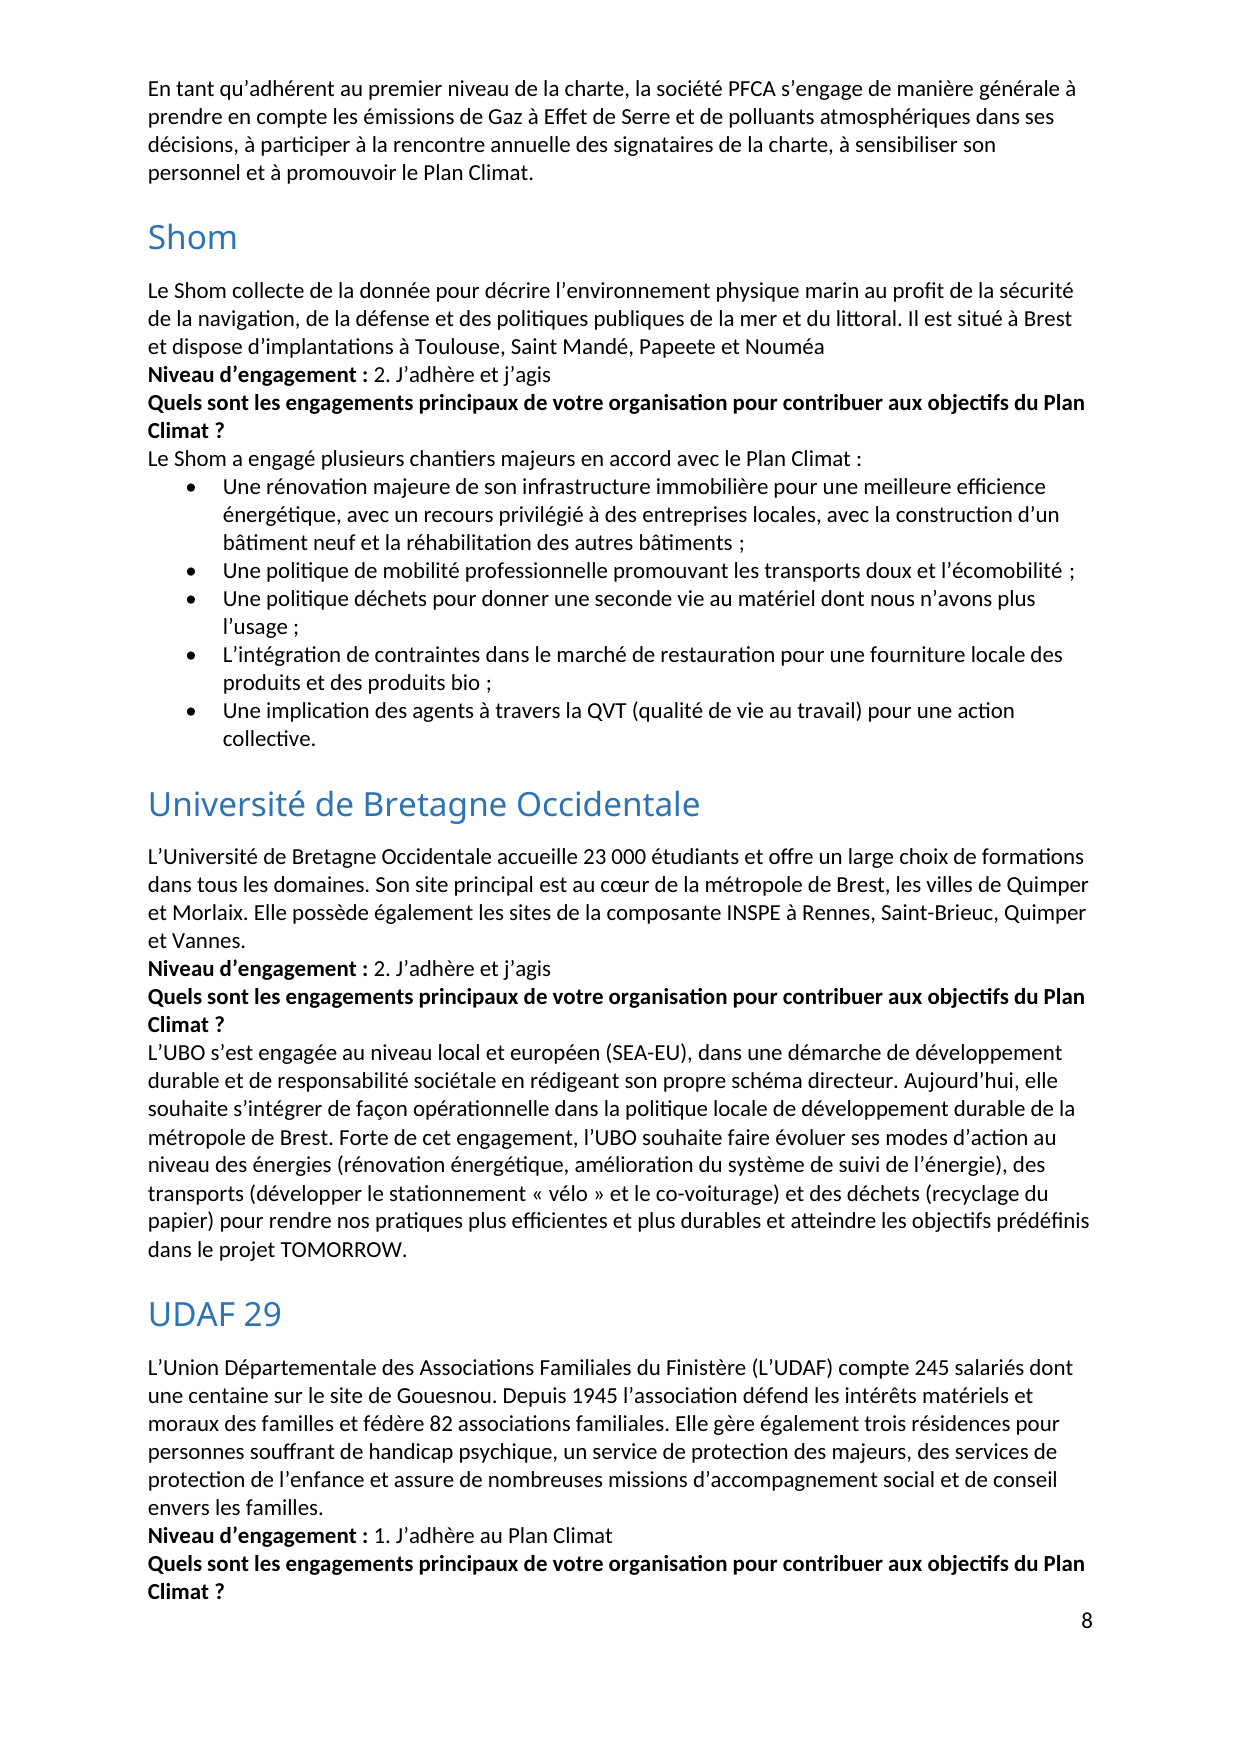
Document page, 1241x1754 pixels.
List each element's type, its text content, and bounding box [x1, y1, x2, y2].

text Le Shom a engagé plusieurs chantiers majeurs en accord avec le Plan Climat : [148, 444, 1093, 472]
text L’Université de Bretagne Occidentale accueille 23 000 étudiants et offre un large choix de formations dans tous les domaines. Son site principal est au cœur de la métropole de Brest, les villes de Quimper et Morlaix. Elle possède également les sites de la composante INSPE à Rennes, Saint-Brieuc, Quimper et Vannes. [148, 842, 1093, 954]
text Le Shom collecte de la donnée pour décrire l’environnement physique marin au profit de la sécurité de la navigation, de la défense et des politiques publiques de la mer et du littoral. Il est situé à Brest et dispose d’implantations à Toulouse, Saint Mandé, Papeete et Nouméa [148, 276, 1093, 360]
text Quels sont les engagements principaux de votre organisation pour contribuer aux objectifs du Plan Climat ? [148, 982, 1093, 1038]
subtitle Université de Bretagne Occidentale [148, 780, 1093, 826]
list Une politique déchets pour donner une seconde vie au matériel dont nous n’avons plus l’usage ; [185, 584, 1093, 640]
text En tant qu’adhérent au premier niveau de la charte, la société PFCA s’engage de manière générale à prendre en compte les émissions de Gaz à Effet de Serre et de polluants atmosphériques dans ses décisions, à participer à la rencontre annuelle des signataires de la charte, à sensibiliser son personnel et à promouvoir le Plan Climat. [148, 74, 1093, 186]
subtitle Shom [148, 214, 1093, 259]
text Niveau d’engagement : 1. J’adhère au Plan Climat [148, 1521, 1093, 1549]
text Quels sont les engagements principaux de votre organisation pour contribuer aux objectifs du Plan Climat ? [148, 1549, 1093, 1605]
list Une politique de mobilité professionnelle promouvant les transports doux et l’écomobilité ; [185, 556, 1093, 584]
list L’intégration de contraintes dans le marché de restauration pour une fourniture locale des produits et des produits bio ; [185, 640, 1093, 696]
text L’UBO s’est engagée au niveau local et européen (SEA-EU), dans une démarche de développement durable et de responsabilité sociétale en rédigeant son propre schéma directeur. Aujourd’hui, elle souhaite s’intégrer de façon opérationnelle dans la politique locale de développement durable de la métropole de Brest. Forte de cet engagement, l’UBO souhaite faire évoluer ses modes d’action au niveau des énergies (rénovation énergétique, amélioration du système de suivi de l’énergie), des transports (développer le stationnement « vélo » et le co-voiturage) et des déchets (recyclage du papier) pour rendre nos pratiques plus efficientes et plus durables et atteindre les objectifs prédéfinis dans le projet TOMORROW. [148, 1038, 1093, 1263]
list Une implication des agents à travers la QVT (qualité de vie au travail) pour une action collective. [185, 696, 1093, 752]
text Niveau d’engagement : 2. J’adhère et j’agis [148, 954, 1093, 982]
list Une rénovation majeure de son infrastructure immobilière pour une meilleure efficience énergétique, avec un recours privilégié à des entreprises locales, avec la construction d’un bâtiment neuf et la réhabilitation des autres bâtiments ; [185, 472, 1093, 556]
subtitle UDAF 29 [148, 1291, 1093, 1336]
text L’Union Départementale des Associations Familiales du Finistère (L’UDAF) compte 245 salariés dont une centaine sur le site de Gouesnou. Depuis 1945 l’association défend les intérêts matériels et moraux des familles et fédère 82 associations familiales. Elle gère également trois résidences pour personnes souffrant de handicap psychique, un service de protection des majeurs, des services de protection de l’enfance et assure de nombreuses missions d’accompagnement social et de conseil envers les familles. [148, 1353, 1093, 1521]
text Niveau d’engagement : 2. J’adhère et j’agis [148, 360, 1093, 388]
text Quels sont les engagements principaux de votre organisation pour contribuer aux objectifs du Plan Climat ? [148, 388, 1093, 444]
